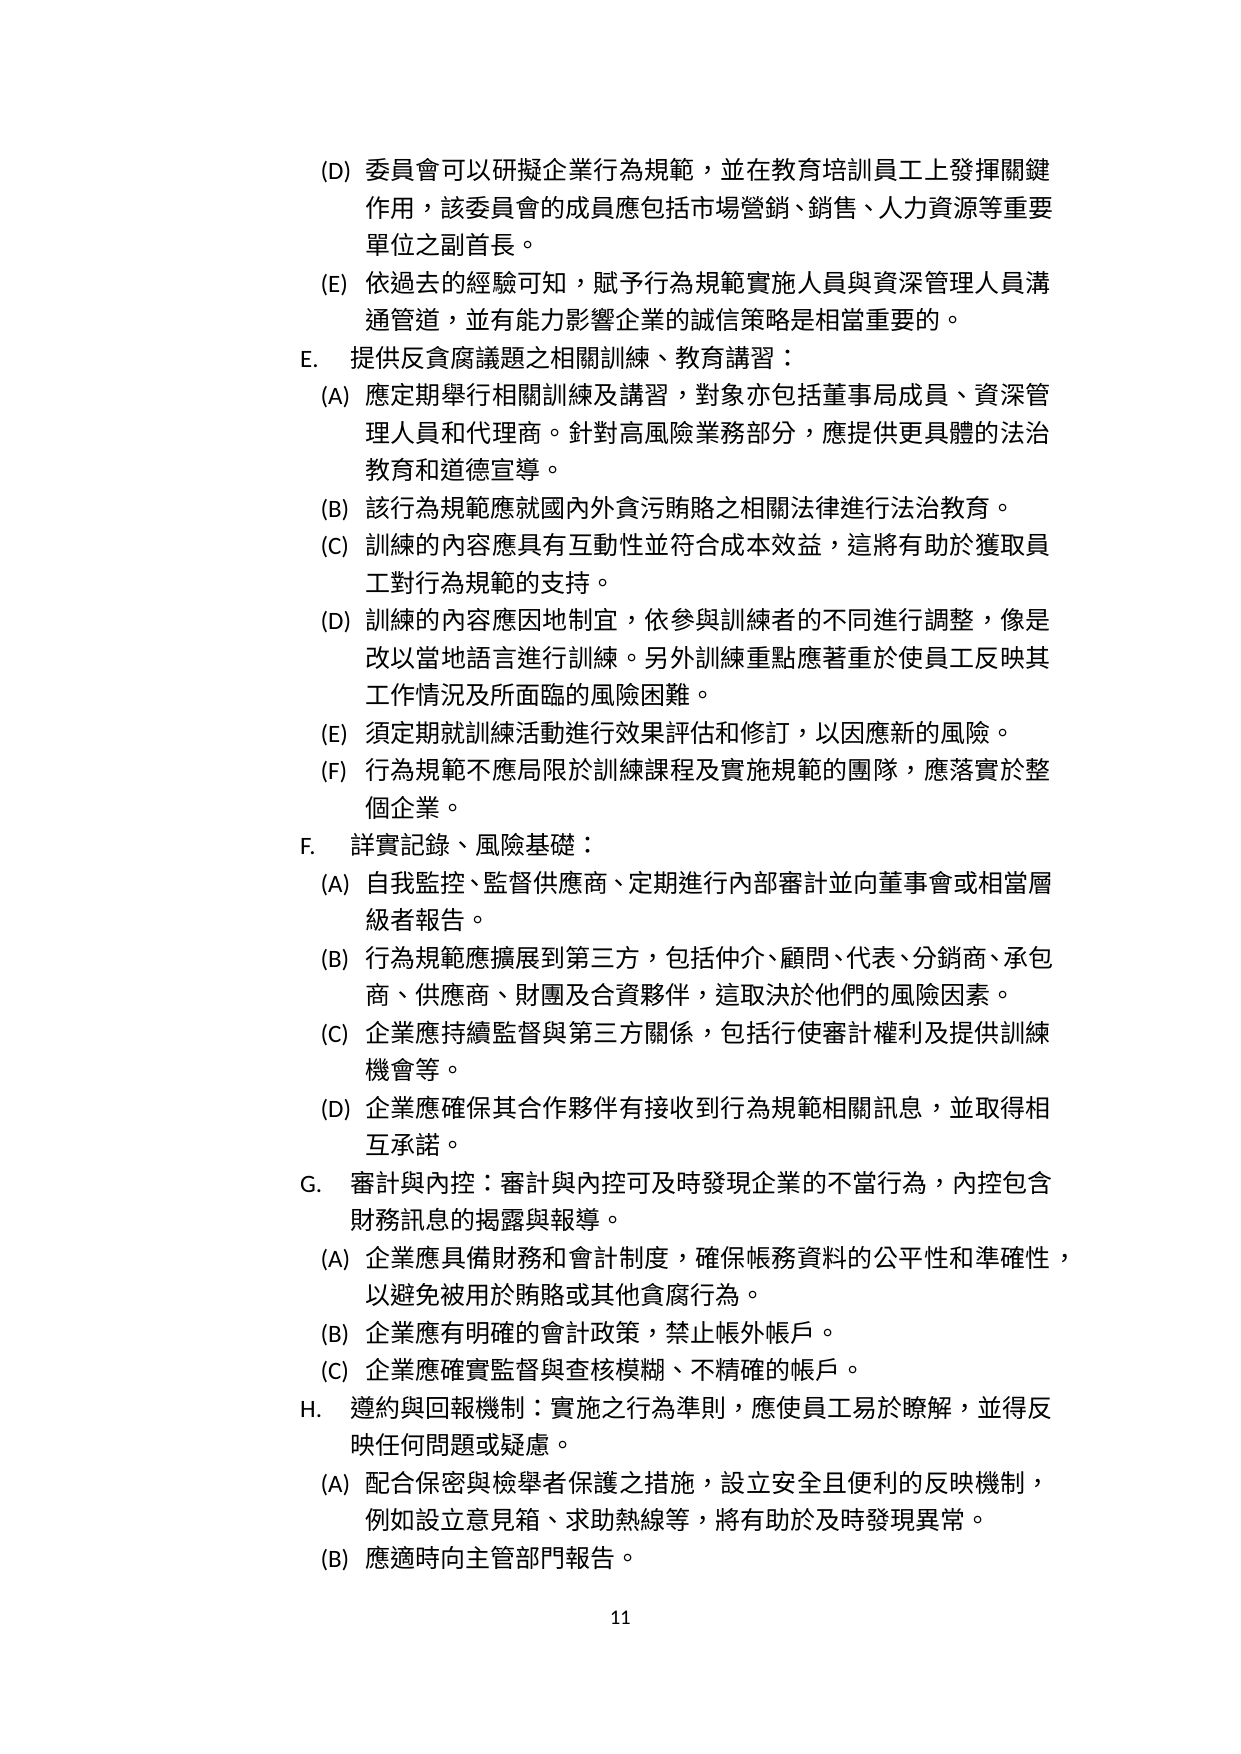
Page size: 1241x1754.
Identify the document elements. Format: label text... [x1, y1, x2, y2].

list 審計與內控：審計與內控可及時發現企業的不當行為，內控包含財務訊息的揭露與報導。 [300, 1162, 1053, 1237]
list 自我監控、監督供應商、定期進行內部審計並向董事會或相當層級者報告。 [320, 862, 1053, 937]
list 企業應持續監督與第三方關係，包括行使審計權利及提供訓練機會等。 [320, 1012, 1053, 1087]
list 訓練的內容應因地制宜，依參與訓練者的不同進行調整，像是改以當地語言進行訓練。另外訓練重點應著重於使員工反映其工作情況及所面臨的風險困難。 [320, 600, 1053, 712]
list 訓練的內容應具有互動性並符合成本效益，這將有助於獲取員工對行為規範的支持。 [320, 525, 1053, 600]
list 委員會可以研擬企業行為規範，並在教育培訓員工上發揮關鍵作用，該委員會的成員應包括市場營銷、銷售、人力資源等重要單位之副首長。 [320, 150, 1053, 262]
list 該行為規範應就國內外貪污賄賂之相關法律進行法治教育。 [320, 487, 1053, 525]
list 應適時向主管部門報告。 [320, 1537, 1053, 1575]
list 企業應確實監督與查核模糊、不精確的帳戶。 [320, 1350, 1053, 1387]
list 提供反貪腐議題之相關訓練、教育講習： [300, 337, 1053, 375]
list 遵約與回報機制：實施之行為準則，應使員工易於瞭解，並得反映任何問題或疑慮。 [300, 1387, 1053, 1462]
list 依過去的經驗可知，賦予行為規範實施人員與資深管理人員溝通管道，並有能力影響企業的誠信策略是相當重要的。 [320, 262, 1053, 337]
list 應定期舉行相關訓練及講習，對象亦包括董事局成員、資深管理人員和代理商。針對高風險業務部分，應提供更具體的法治教育和道德宣導。 [320, 375, 1053, 487]
list 配合保密與檢舉者保護之措施，設立安全且便利的反映機制，例如設立意見箱、求助熱線等，將有助於及時發現異常。 [320, 1462, 1053, 1537]
list 企業應有明確的會計政策，禁止帳外帳戶。 [320, 1312, 1053, 1350]
list 企業應確保其合作夥伴有接收到行為規範相關訊息，並取得相互承諾。 [320, 1087, 1053, 1162]
list 須定期就訓練活動進行效果評估和修訂，以因應新的風險。 [320, 712, 1053, 750]
list 詳實記錄、風險基礎： [300, 825, 1053, 862]
list 行為規範不應局限於訓練課程及實施規範的團隊，應落實於整個企業。 [320, 750, 1053, 825]
list 企業應具備財務和會計制度，確保帳務資料的公平性和準確性，以避免被用於賄賂或其他貪腐行為。 [320, 1237, 1053, 1312]
list 行為規範應擴展到第三方，包括仲介、顧問、代表、分銷商、承包商、供應商、財團及合資夥伴，這取決於他們的風險因素。 [320, 937, 1053, 1012]
